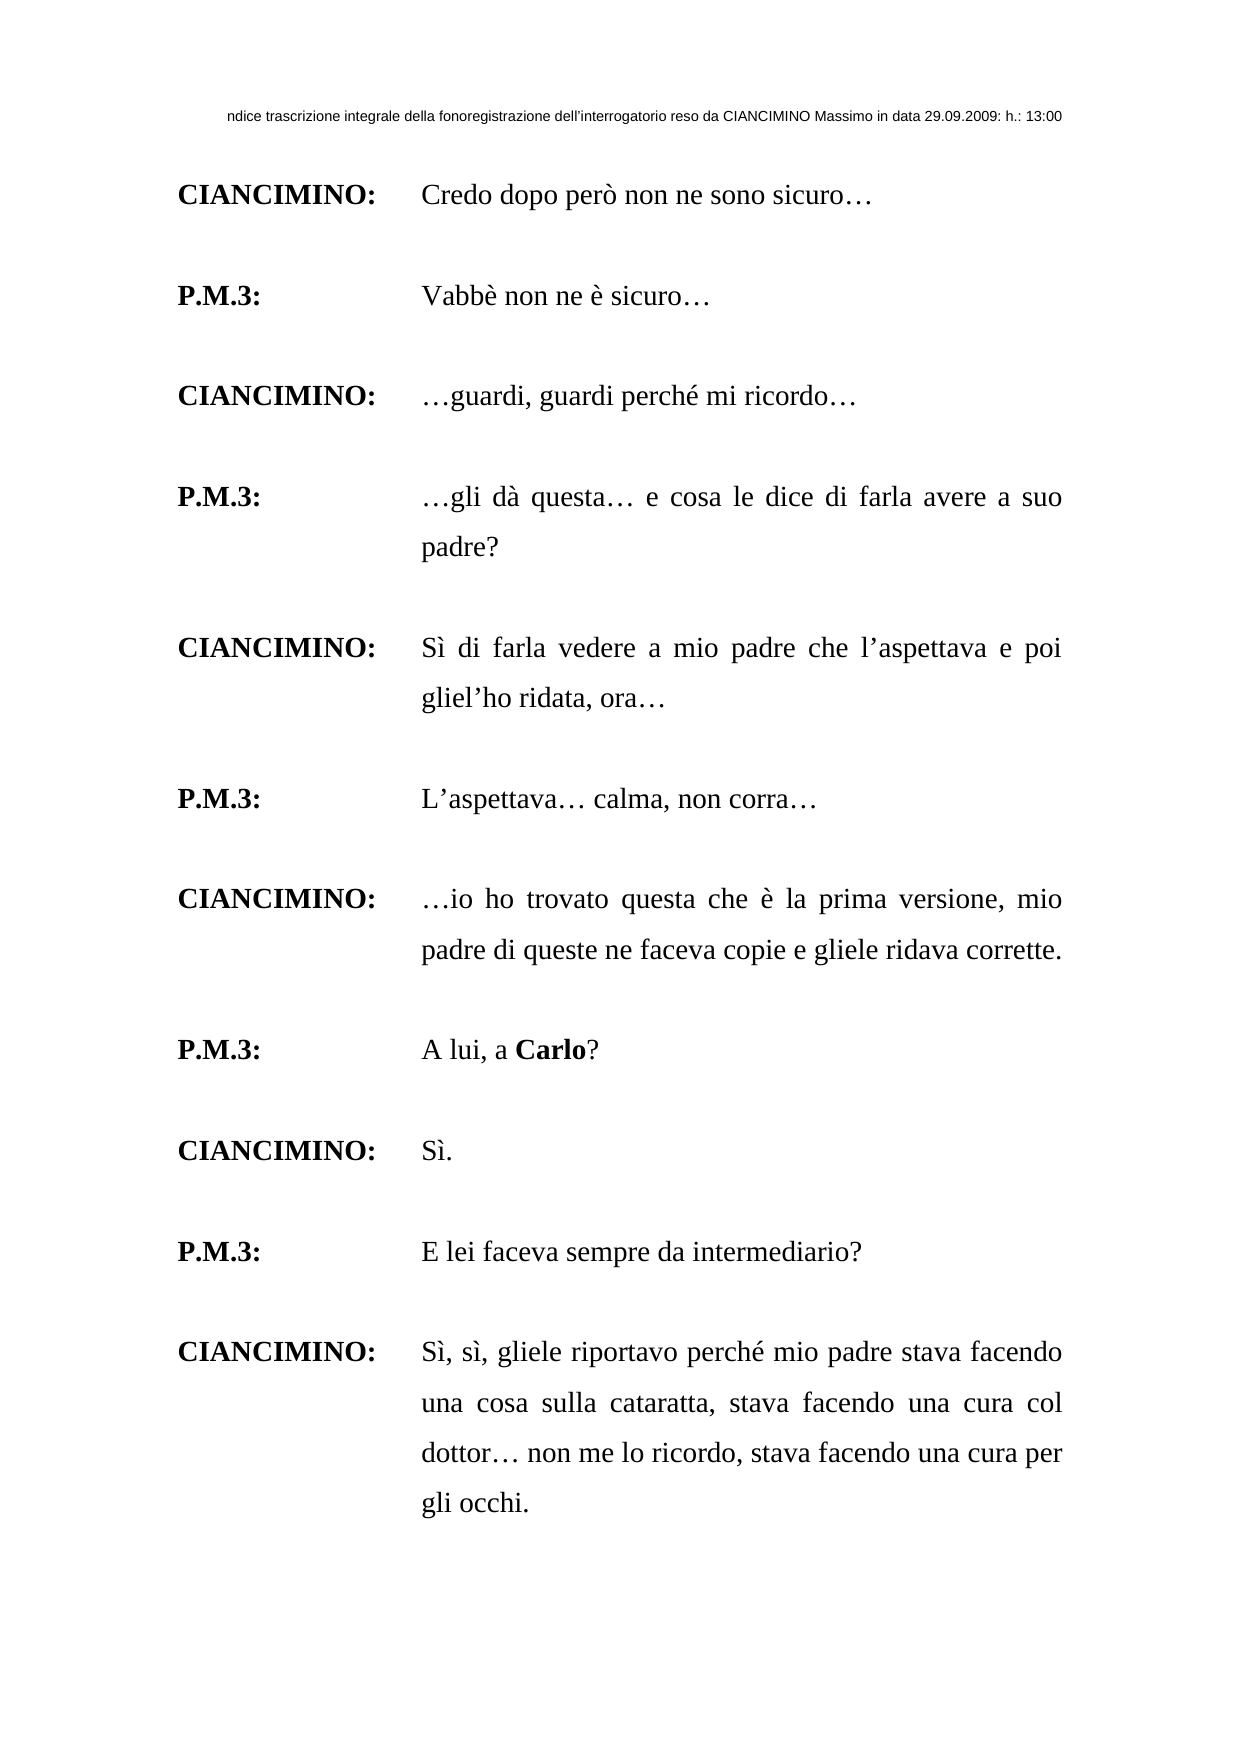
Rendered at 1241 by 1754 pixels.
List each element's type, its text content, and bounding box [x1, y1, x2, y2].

text CIANCIMINO: Sì, sì, gliele riportavo perché mio padre stava facendo una cosa sulla cataratta, stava facendo una cura col dottor… non me lo ricordo, stava facendo una cura per gli occhi. [177, 1334, 1063, 1519]
text CIANCIMINO: Sì. [177, 1133, 1063, 1167]
text P.M.3: …gli dà questa… e cosa le dice di farla avere a suo padre? [177, 479, 1063, 563]
text P.M.3: A lui, a Carlo? [177, 1032, 1063, 1066]
text CIANCIMINO: Credo dopo però non ne sono sicuro… [177, 177, 1063, 211]
text P.M.3: Vabbè non ne è sicuro… [177, 278, 1063, 311]
text CIANCIMINO: …guardi, guardi perché mi ricordo… [177, 378, 1063, 412]
text P.M.3: E lei faceva sempre da intermediario? [177, 1234, 1063, 1267]
text P.M.3: L’aspettava… calma, non corra… [177, 781, 1063, 814]
text CIANCIMINO: Sì di farla vedere a mio padre che l’aspettava e poi gliel’ho ridata, ora… [177, 630, 1063, 714]
text CIANCIMINO: …io ho trovato questa che è la prima versione, mio padre di queste ne faceva copie e gliele ridava corrette. [177, 882, 1063, 965]
